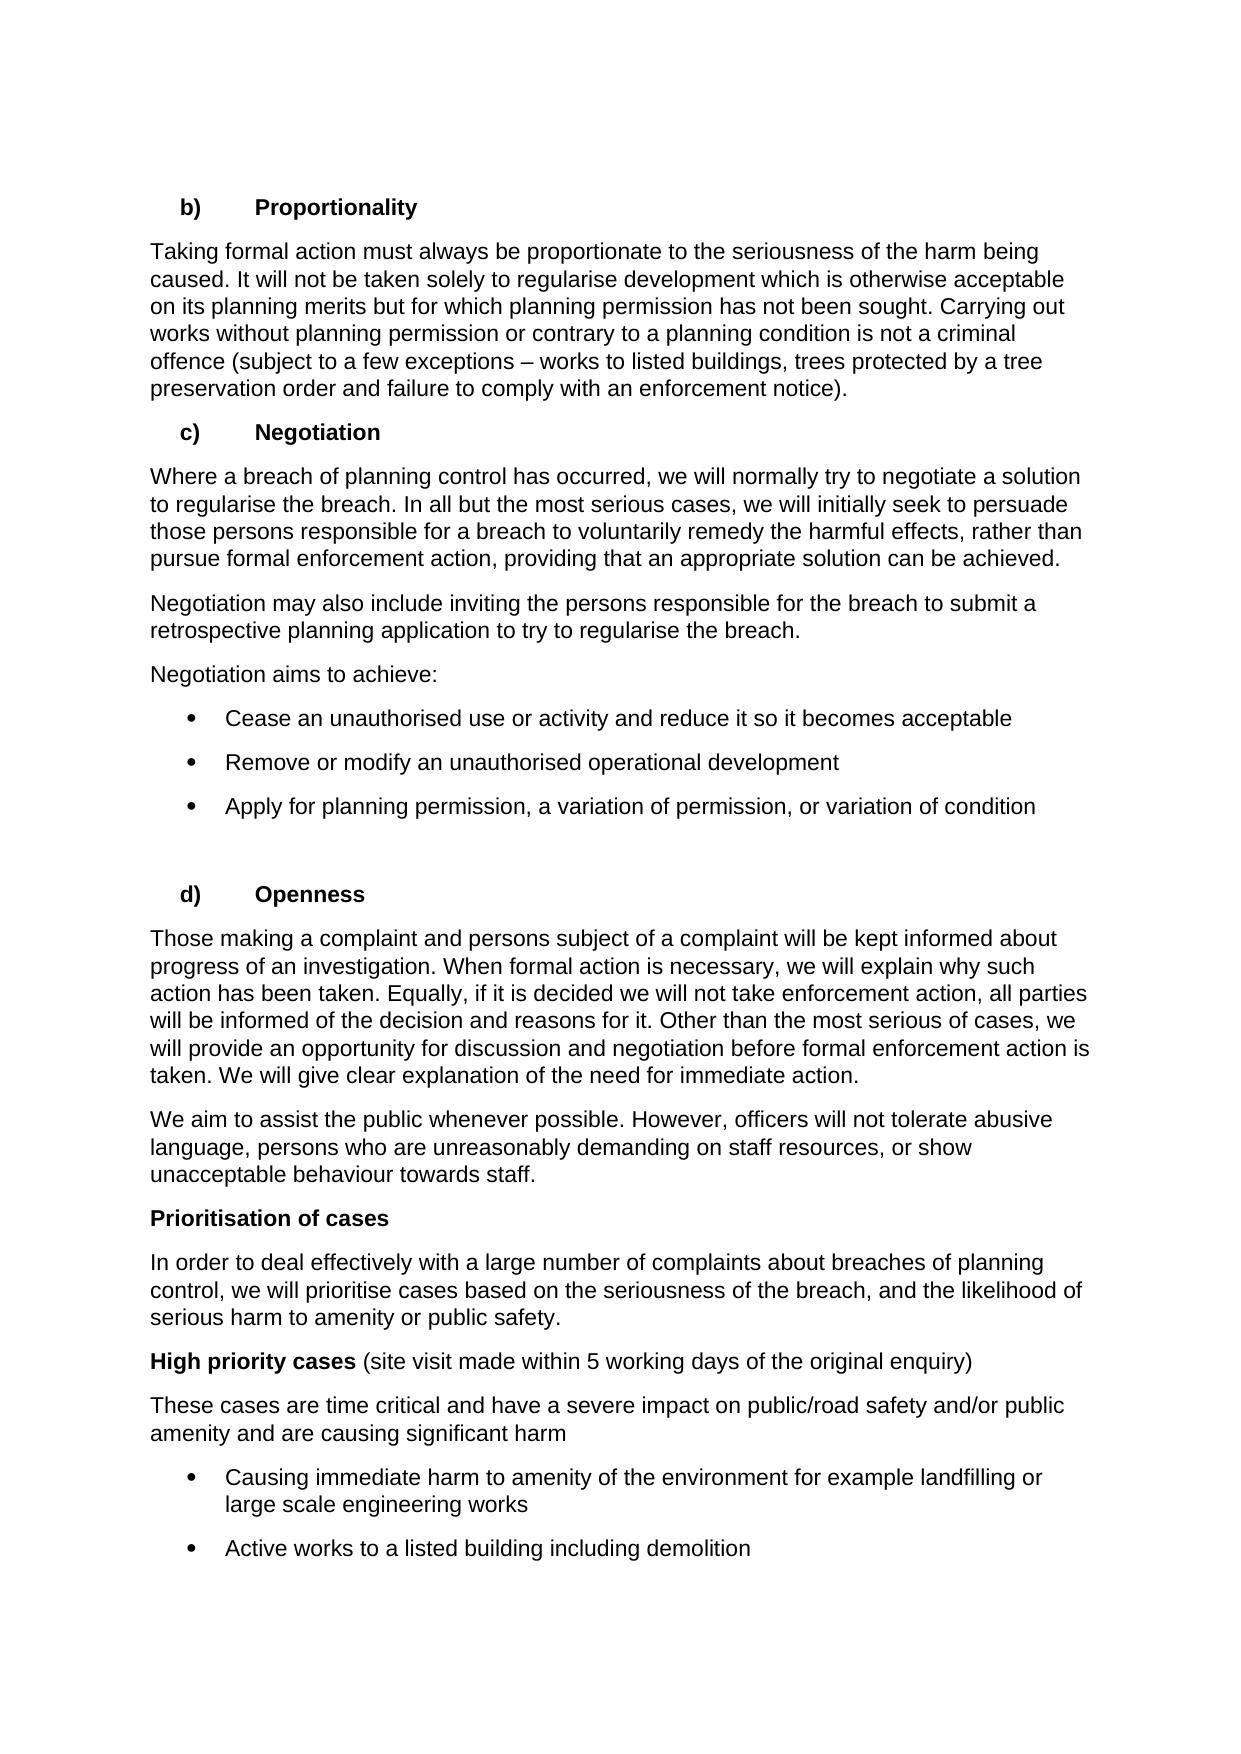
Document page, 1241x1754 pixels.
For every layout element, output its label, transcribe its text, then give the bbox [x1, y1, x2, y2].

text Negotiation aims to achieve: [150, 661, 1090, 687]
list Causing immediate harm to amenity of the environment for example landfilling or large scale engineering works [187, 1464, 1090, 1517]
text We aim to assist the public whenever possible. However, officers will not tolerate abusive language, persons who are unreasonably demanding on staff resources, or show unacceptable behaviour towards staff. [150, 1106, 1090, 1187]
text In order to deal effectively with a large number of complaints about breaches of planning control, we will prioritise cases based on the seriousness of the breach, and the likelihood of serious harm to amenity or public safety. [150, 1249, 1090, 1330]
text Where a breach of planning control has occurred, we will normally try to negotiate a solution to regularise the breach. In all but the most serious cases, we will initially seek to persuade those persons responsible for a breach to voluntarily remedy the harmful effects, rather than pursue formal enforcement action, providing that an appropriate solution can be achieved. [150, 463, 1090, 572]
list Proportionality [179, 194, 1090, 220]
text Those making a complaint and persons subject of a complaint will be kept informed about progress of an investigation. When formal action is necessary, we will explain why such action has been taken. Equally, if it is decided we will not take enforcement action, all parties will be informed of the decision and reasons for it. Other than the most serious of cases, we will provide an opportunity for discussion and negotiation before formal enforcement action is taken. We will give clear explanation of the need for immediate action. [150, 925, 1090, 1089]
text These cases are time critical and have a severe impact on public/road safety and/or public amenity and are causing significant harm [150, 1392, 1090, 1446]
list Cease an unauthorised use or activity and reduce it so it becomes acceptable [187, 705, 1090, 731]
list Openness [179, 881, 1090, 908]
list Apply for planning permission, a variation of permission, or variation of condition [187, 793, 1090, 819]
list Remove or modify an unauthorised operational development [187, 749, 1090, 775]
list Negotiation [179, 419, 1090, 446]
list Active works to a listed building including demolition [187, 1535, 1090, 1561]
text Taking formal action must always be proportionate to the seriousness of the harm being caused. It will not be taken solely to regularise development which is otherwise acceptable on its planning merits but for which planning permission has not been sought. Carrying out works without planning permission or contrary to a planning condition is not a criminal offence (subject to a few exceptions – works to listed buildings, trees protected by a tree preservation order and failure to comply with an enforcement notice). [150, 238, 1090, 401]
text High priority cases (site visit made within 5 working days of the original enquiry) [150, 1348, 1090, 1374]
text Prioritisation of cases [150, 1205, 1090, 1232]
text Negotiation may also include inviting the persons responsible for the breach to submit a retrospective planning application to try to regularise the breach. [150, 589, 1090, 643]
